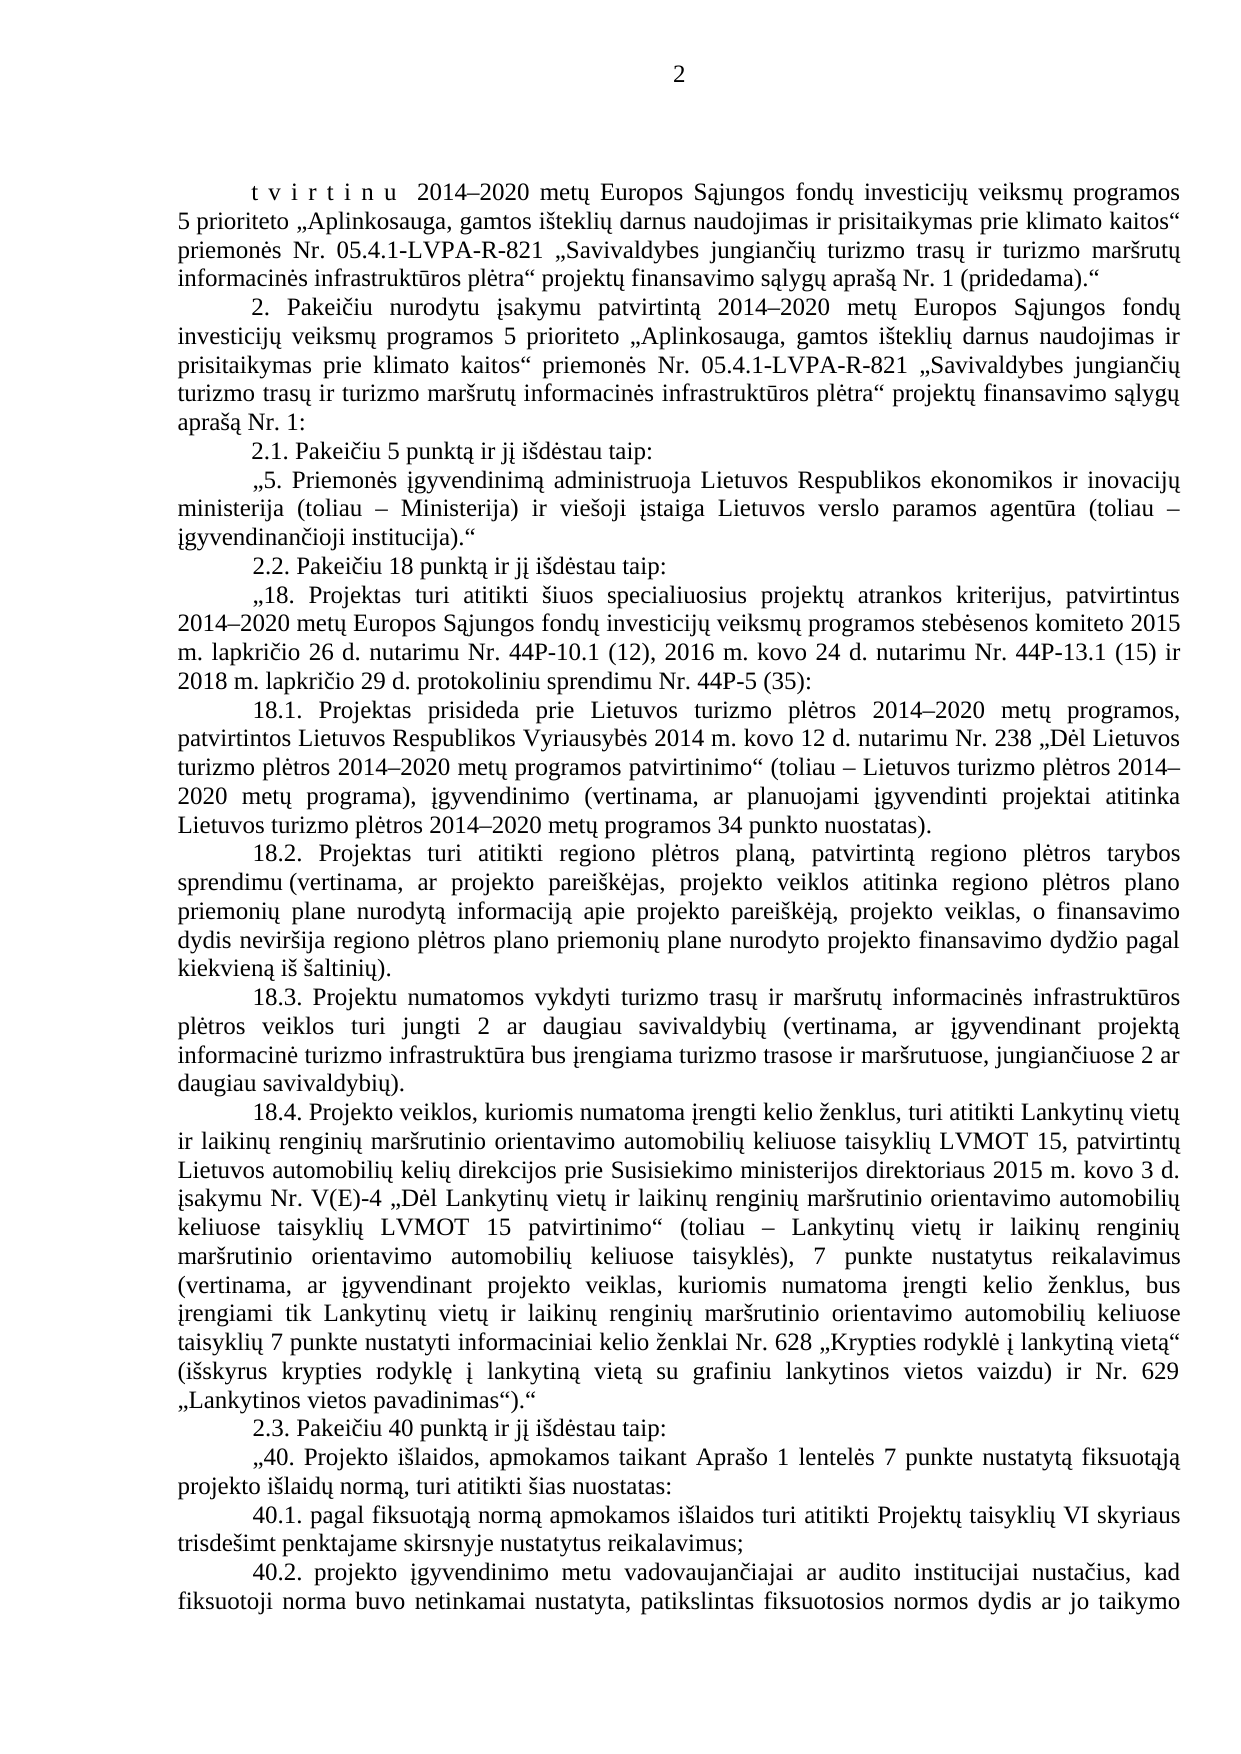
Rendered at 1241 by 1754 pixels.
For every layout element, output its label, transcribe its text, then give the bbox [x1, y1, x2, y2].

text 2.2. Pakeičiu 18 punktą ir jį išdėstau taip: [177, 551, 1181, 580]
text 18.2. Projektas turi atitikti regiono plėtros planą, patvirtintą regiono plėtros tarybos sprendimu (vertinama, ar projekto pareiškėjas, projekto veiklos atitinka regiono plėtros plano priemonių plane nurodytą informaciją apie projekto pareiškėją, projekto veiklas, o finansavimo dydis neviršija regiono plėtros plano priemonių plane nurodyto projekto finansavimo dydžio pagal kiekvieną iš šaltinių). [177, 838, 1181, 982]
text 40.2. projekto įgyvendinimo metu vadovaujančiajai ar audito institucijai nustačius, kad fiksuotoji norma buvo netinkamai nustatyta, patikslintas fiksuotosios normos dydis ar jo taikymo [177, 1557, 1181, 1615]
text 18.3. Projektu numatomos vykdyti turizmo trasų ir maršrutų informacinės infrastruktūros plėtros veiklos turi jungti 2 ar daugiau savivaldybių (vertinama, ar įgyvendinant projektą informacinė turizmo infrastruktūra bus įrengiama turizmo trasose ir maršrutuose, jungiančiuose 2 ar daugiau savivaldybių). [177, 982, 1181, 1097]
text 2. Pakeičiu nurodytu įsakymu patvirtintą 2014–2020 metų Europos Sąjungos fondų investicijų veiksmų programos 5 prioriteto „Aplinkosauga, gamtos išteklių darnus naudojimas ir prisitaikymas prie klimato kaitos“ priemonės Nr. 05.4.1-LVPA-R-821 „Savivaldybes jungiančių turizmo trasų ir turizmo maršrutų informacinės infrastruktūros plėtra“ projektų finansavimo sąlygų aprašą Nr. 1: [177, 292, 1181, 436]
text 2.1. Pakeičiu 5 punktą ir jį išdėstau taip: [177, 436, 1181, 465]
text 18.4. Projekto veiklos, kuriomis numatoma įrengti kelio ženklus, turi atitikti Lankytinų vietų ir laikinų renginių maršrutinio orientavimo automobilių keliuose taisyklių LVMOT 15, patvirtintų Lietuvos automobilių kelių direkcijos prie Susisiekimo ministerijos direktoriaus 2015 m. kovo 3 d. įsakymu Nr. V(E)-4 „Dėl Lankytinų vietų ir laikinų renginių maršrutinio orientavimo automobilių keliuose taisyklių LVMOT 15 patvirtinimo“ (toliau – Lankytinų vietų ir laikinų renginių maršrutinio orientavimo automobilių keliuose taisyklės), 7 punkte nustatytus reikalavimus (vertinama, ar įgyvendinant projekto veiklas, kuriomis numatoma įrengti kelio ženklus, bus įrengiami tik Lankytinų vietų ir laikinų renginių maršrutinio orientavimo automobilių keliuose taisyklių 7 punkte nustatyti informaciniai kelio ženklai Nr. 628 „Krypties rodyklė į lankytiną vietą“ (išskyrus krypties rodyklę į lankytiną vietą su grafiniu lankytinos vietos vaizdu) ir Nr. 629 „Lankytinos vietos pavadinimas“).“ [177, 1097, 1181, 1413]
text „5. Priemonės įgyvendinimą administruoja Lietuvos Respublikos ekonomikos ir inovacijų ministerija (toliau – Ministerija) ir viešoji įstaiga Lietuvos verslo paramos agentūra (toliau – įgyvendinančioji institucija).“ [177, 465, 1181, 551]
text 18.1. Projektas prisideda prie Lietuvos turizmo plėtros 2014–2020 metų programos, patvirtintos Lietuvos Respublikos Vyriausybės 2014 m. kovo 12 d. nutarimu Nr. 238 „Dėl Lietuvos turizmo plėtros 2014–2020 metų programos patvirtinimo“ (toliau – Lietuvos turizmo plėtros 2014–2020 metų programa), įgyvendinimo (vertinama, ar planuojami įgyvendinti projektai atitinka Lietuvos turizmo plėtros 2014–2020 metų programos 34 punkto nuostatas). [177, 695, 1181, 838]
text „40. Projekto išlaidos, apmokamos taikant Aprašo 1 lentelės 7 punkte nustatytą fiksuotąją projekto išlaidų normą, turi atitikti šias nuostatas: [177, 1442, 1181, 1500]
text 40.1. pagal fiksuotąją normą apmokamos išlaidos turi atitikti Projektų taisyklių VI skyriaus trisdešimt penktajame skirsnyje nustatytus reikalavimus; [177, 1500, 1181, 1557]
text 2.3. Pakeičiu 40 punktą ir jį išdėstau taip: [177, 1413, 1181, 1442]
text „18. Projektas turi atitikti šiuos specialiuosius projektų atrankos kriterijus, patvirtintus 2014–2020 metų Europos Sąjungos fondų investicijų veiksmų programos stebėsenos komiteto 2015 m. lapkričio 26 d. nutarimu Nr. 44P-10.1 (12), 2016 m. kovo 24 d. nutarimu Nr. 44P-13.1 (15) ir 2018 m. lapkričio 29 d. protokoliniu sprendimu Nr. 44P-5 (35): [177, 580, 1181, 695]
text t v i r t i n u 2014–2020 metų Europos Sąjungos fondų investicijų veiksmų programos 5 prioriteto „Aplinkosauga, gamtos išteklių darnus naudojimas ir prisitaikymas prie klimato kaitos“ priemonės Nr. 05.4.1-LVPA-R-821 „Savivaldybes jungiančių turizmo trasų ir turizmo maršrutų informacinės infrastruktūros plėtra“ projektų finansavimo sąlygų aprašą Nr. 1 (pridedama).“ [177, 177, 1181, 292]
